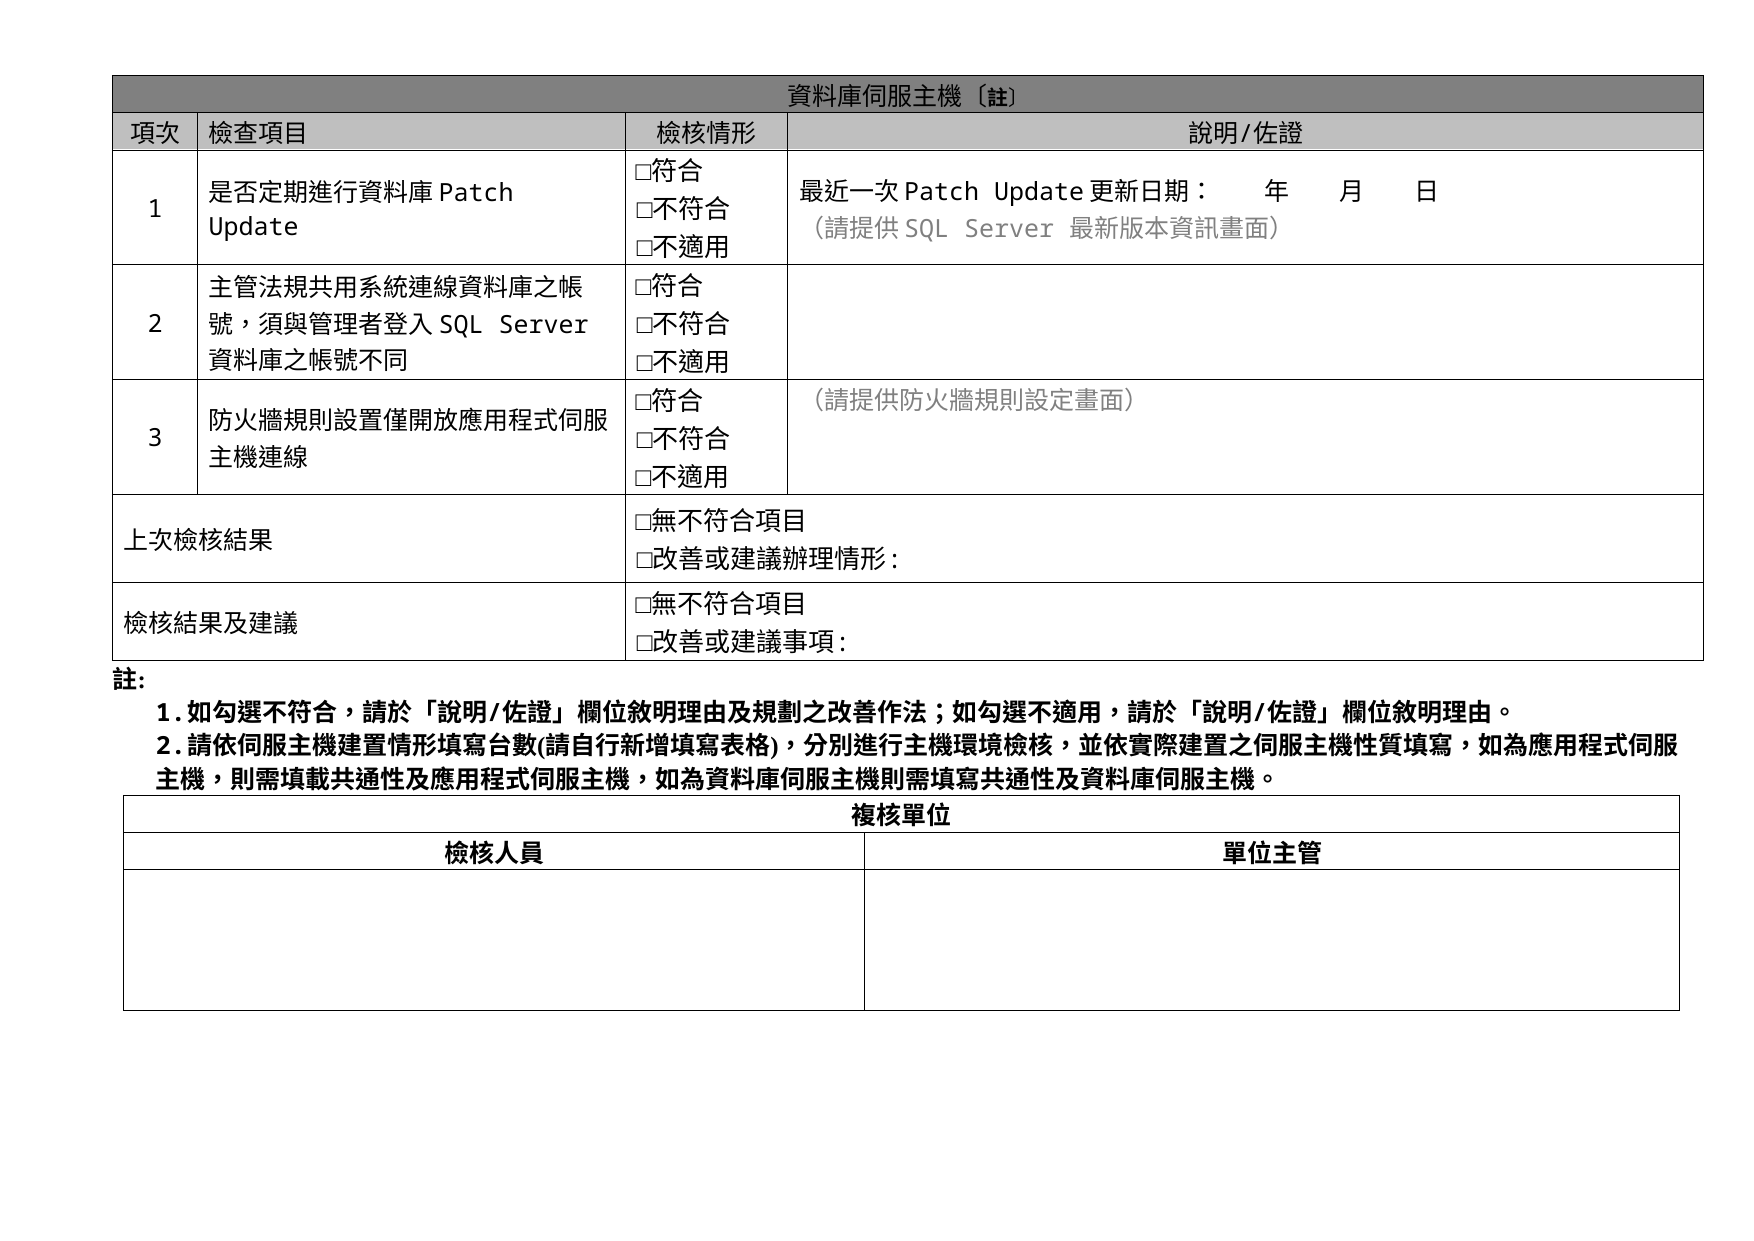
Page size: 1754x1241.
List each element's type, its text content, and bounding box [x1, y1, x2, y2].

table_cell 資料庫伺服主機〔註〕 [113, 76, 1703, 112]
table_cell 是否定期進行資料庫Patch Update [198, 151, 625, 264]
table_cell 項次 [113, 113, 197, 149]
table_header 複核單位 [124, 796, 1679, 832]
text 註: [112, 661, 1680, 695]
table_cell [865, 870, 1679, 1010]
list 如勾選不符合，請於「說明/佐證」欄位敘明理由及規劃之改善作法；如勾選不適用，請於「說明/佐證」欄位敘明理由。 [156, 695, 1680, 728]
table_cell [788, 265, 1703, 379]
table_cell 檢核情形 [626, 113, 787, 149]
table_cell 檢查項目 [198, 113, 625, 149]
table_cell 說明/佐證 [788, 113, 1703, 149]
list 請依伺服主機建置情形填寫台數(請自行新增填寫表格)，分別進行主機環境檢核，並依實際建置之伺服主機性質填寫，如為應用程式伺服主機，則需填載共通性及應用程式伺服主機，如為資料庫伺服主機則需填寫共通性及資料庫伺服主機。 [156, 728, 1680, 795]
table_cell 主管法規共用系統連線資料庫之帳號，須與管理者登入SQL Server資料庫之帳號不同 [198, 265, 625, 379]
table_cell 單位主管 [865, 833, 1679, 869]
table_cell 檢核人員 [124, 833, 864, 869]
table_cell 3 [113, 380, 197, 494]
table_cell （請提供防火牆規則設定畫面） [788, 380, 1703, 494]
table_cell □符合 □不符合 □不適用 [626, 265, 787, 379]
table_cell 檢核結果及建議 [113, 583, 625, 660]
table_cell 上次檢核結果 [113, 495, 625, 582]
table_cell 最近一次Patch Update更新日期： 年 月 日 （請提供SQL Server 最新版本資訊畫面） [788, 151, 1703, 264]
table_cell □無不符合項目 □改善或建議事項: [626, 583, 1703, 660]
table_cell □符合 □不符合 □不適用 [626, 380, 787, 494]
table_cell □無不符合項目 □改善或建議辦理情形: [626, 495, 1703, 582]
table_cell 防火牆規則設置僅開放應用程式伺服主機連線 [198, 380, 625, 494]
table_cell 2 [113, 265, 197, 379]
table_cell 1 [113, 151, 197, 264]
table_cell □符合 □不符合 □不適用 [626, 151, 787, 264]
table_cell [124, 870, 864, 1010]
